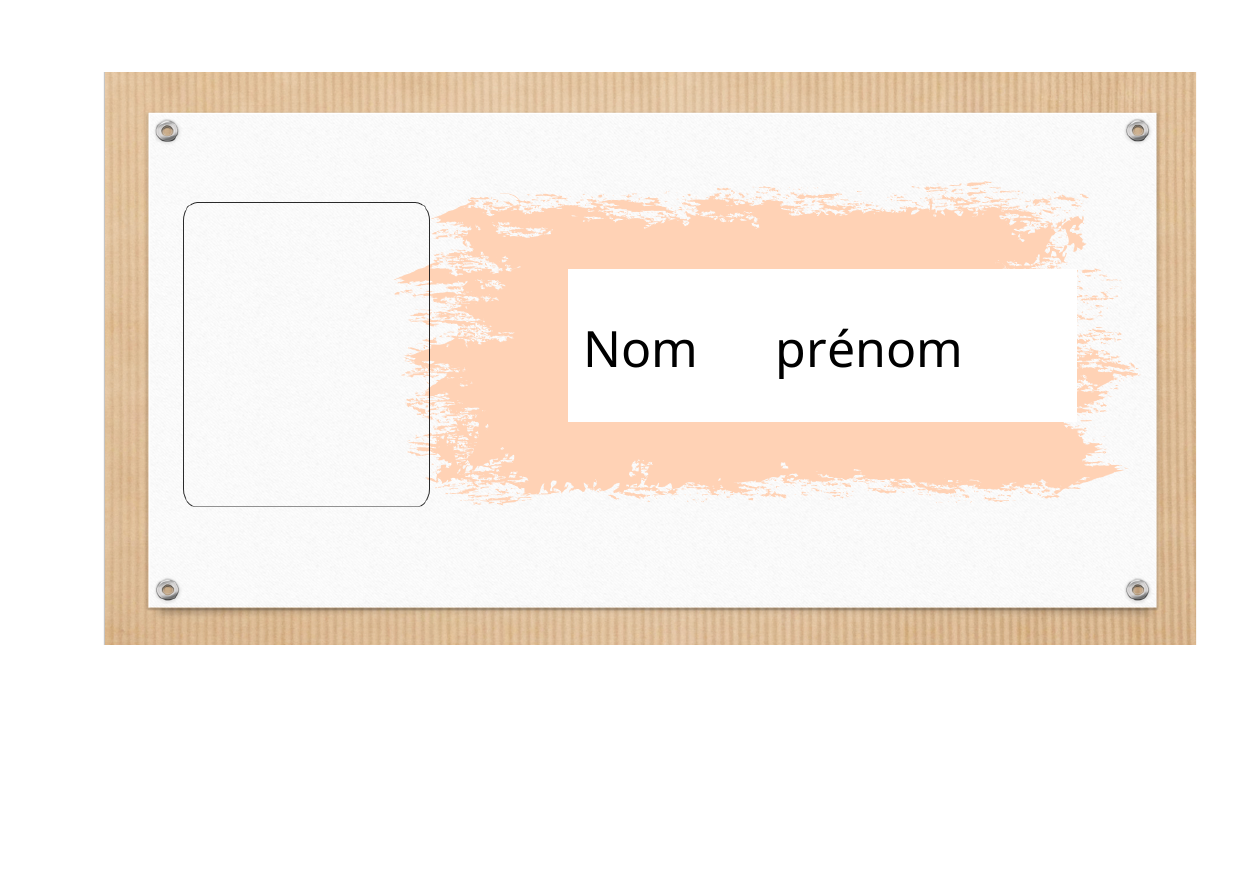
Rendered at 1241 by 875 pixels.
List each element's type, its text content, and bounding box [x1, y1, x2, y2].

text Nom prénom [583, 314, 1062, 382]
